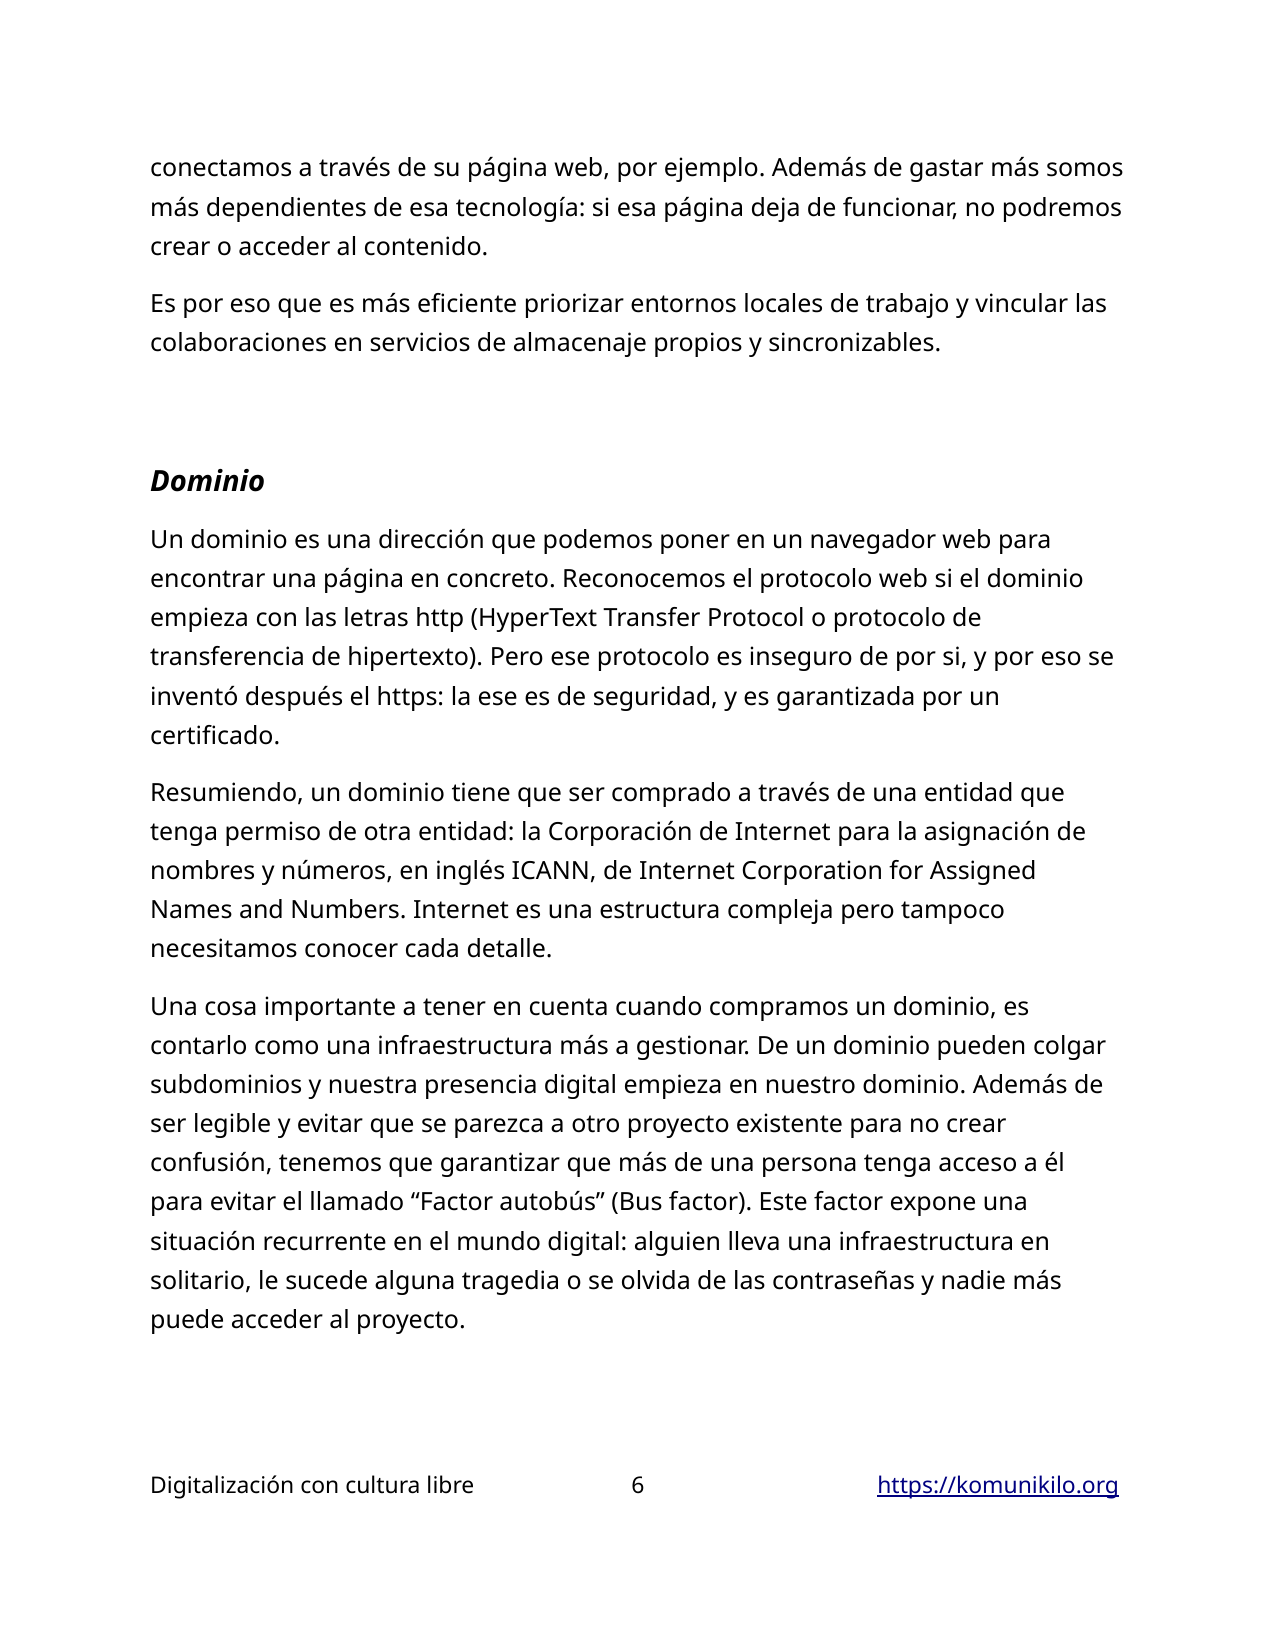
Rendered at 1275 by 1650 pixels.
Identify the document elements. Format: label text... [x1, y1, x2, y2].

subtitle Dominio [150, 461, 1125, 500]
text conectamos a través de su página web, por ejemplo. Además de gastar más somos más dependientes de esa tecnología: si esa página deja de funcionar, no podremos crear o acceder al contenido. [150, 150, 1125, 262]
text Una cosa importante a tener en cuenta cuando compramos un dominio, es contarlo como una infraestructura más a gestionar. De un dominio pueden colgar subdominios y nuestra presencia digital empieza en nuestro dominio. Además de ser legible y evitar que se parezca a otro proyecto existente para no crear confusión, tenemos que garantizar que más de una persona tenga acceso a él para evitar el llamado “Factor autobús” (Bus factor). Este factor expone una situación recurrente en el mundo digital: alguien lleva una infraestructura en solitario, le sucede alguna tragedia o se olvida de las contraseñas y nadie más puede acceder al proyecto. [150, 988, 1125, 1336]
text Es por eso que es más eficiente priorizar entornos locales de trabajo y vincular las colaboraciones en servicios de almacenaje propios y sincronizables. [150, 285, 1125, 359]
text Resumiendo, un dominio tiene que ser comprado a través de una entidad que tenga permiso de otra entidad: la Corporación de Internet para la asignación de nombres y números, en inglés ICANN, de Internet Corporation for Assigned Names and Numbers. Internet es una estructura compleja pero tampoco necesitamos conocer cada detalle. [150, 774, 1125, 965]
text Un dominio es una dirección que podemos poner en un navegador web para encontrar una página en concreto. Reconocemos el protocolo web si el dominio empieza con las letras http (HyperText Transfer Protocol o protocolo de transferencia de hipertexto). Pero ese protocolo es inseguro de por si, y por eso se inventó después el https: la ese es de seguridad, y es garantizada por un certificado. [150, 522, 1125, 751]
